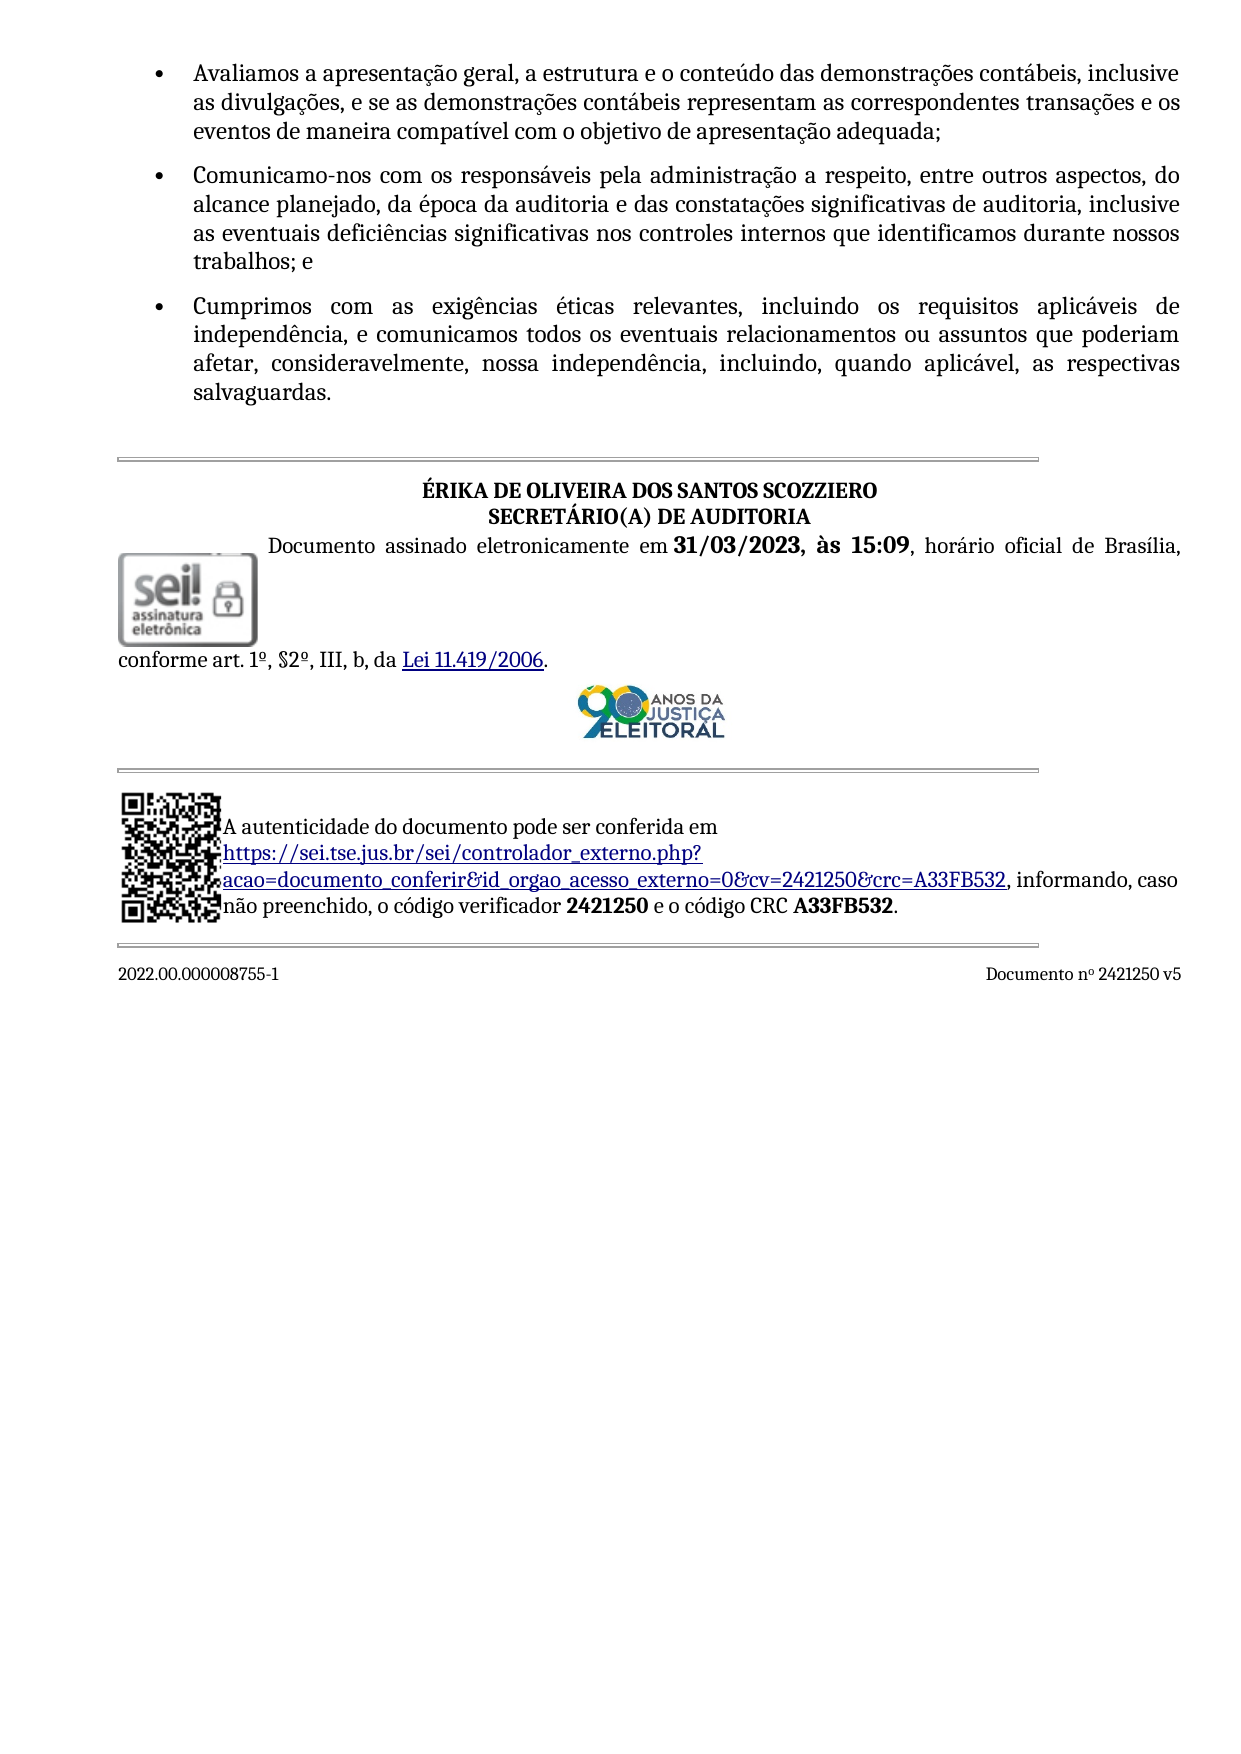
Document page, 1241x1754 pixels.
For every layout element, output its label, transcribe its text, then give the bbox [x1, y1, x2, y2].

table_header [118, 789, 221, 943]
list Avaliamos a apresentação geral, a estrutura e o conteúdo das demonstrações contábeis, inclusive as divulgações, e se as demonstrações contábeis representam as correspondentes transações e os eventos de maneira compatível com o objetivo de apresentação adequada; [156, 59, 1181, 145]
list Cumprimos com as exigências éticas relevantes, incluindo os requisitos aplicáveis de independência, e comunicamos todos os eventuais relacionamentos ou assuntos que poderiam afetar, consideravelmente, nossa independência, incluindo, quando aplicável, as respectivas salvaguardas. [156, 292, 1181, 407]
table_cell Documento assinado eletronicamente em 31/03/2023, às 15:09, horário oficial de Brasília, conforme art. 1º, §2º, III, b, da Lei 11.419/2006. [118, 531, 1181, 673]
table_header A autenticidade do documento pode ser conferida em https://sei.tse.jus.br/sei/controlador_externo.php?acao=documento_conferir&id_orgao_acesso_externo=0&cv=2421250&crc=A33FB532, informando, caso não preenchido, o código verificador 2421250 e o código CRC A33FB532. [221, 789, 1181, 944]
list Comunicamo-nos com os responsáveis pela administração a respeito, entre outros aspectos, do alcance planejado, da época da auditoria e das constatações significativas de auditoria, inclusive as eventuais deficiências significativas nos controles internos que identificamos durante nossos trabalhos; e [156, 161, 1181, 276]
table_header 2022.00.000008755-1 [118, 964, 649, 1002]
table_header [118, 673, 1181, 769]
table_header ÉRIKA DE OLIVEIRA DOS SANTOS SCOZZIERO SECRETÁRIO(A) DE AUDITORIA [118, 478, 1181, 531]
table_header Documento no 2421250 v5 [650, 964, 1181, 1002]
